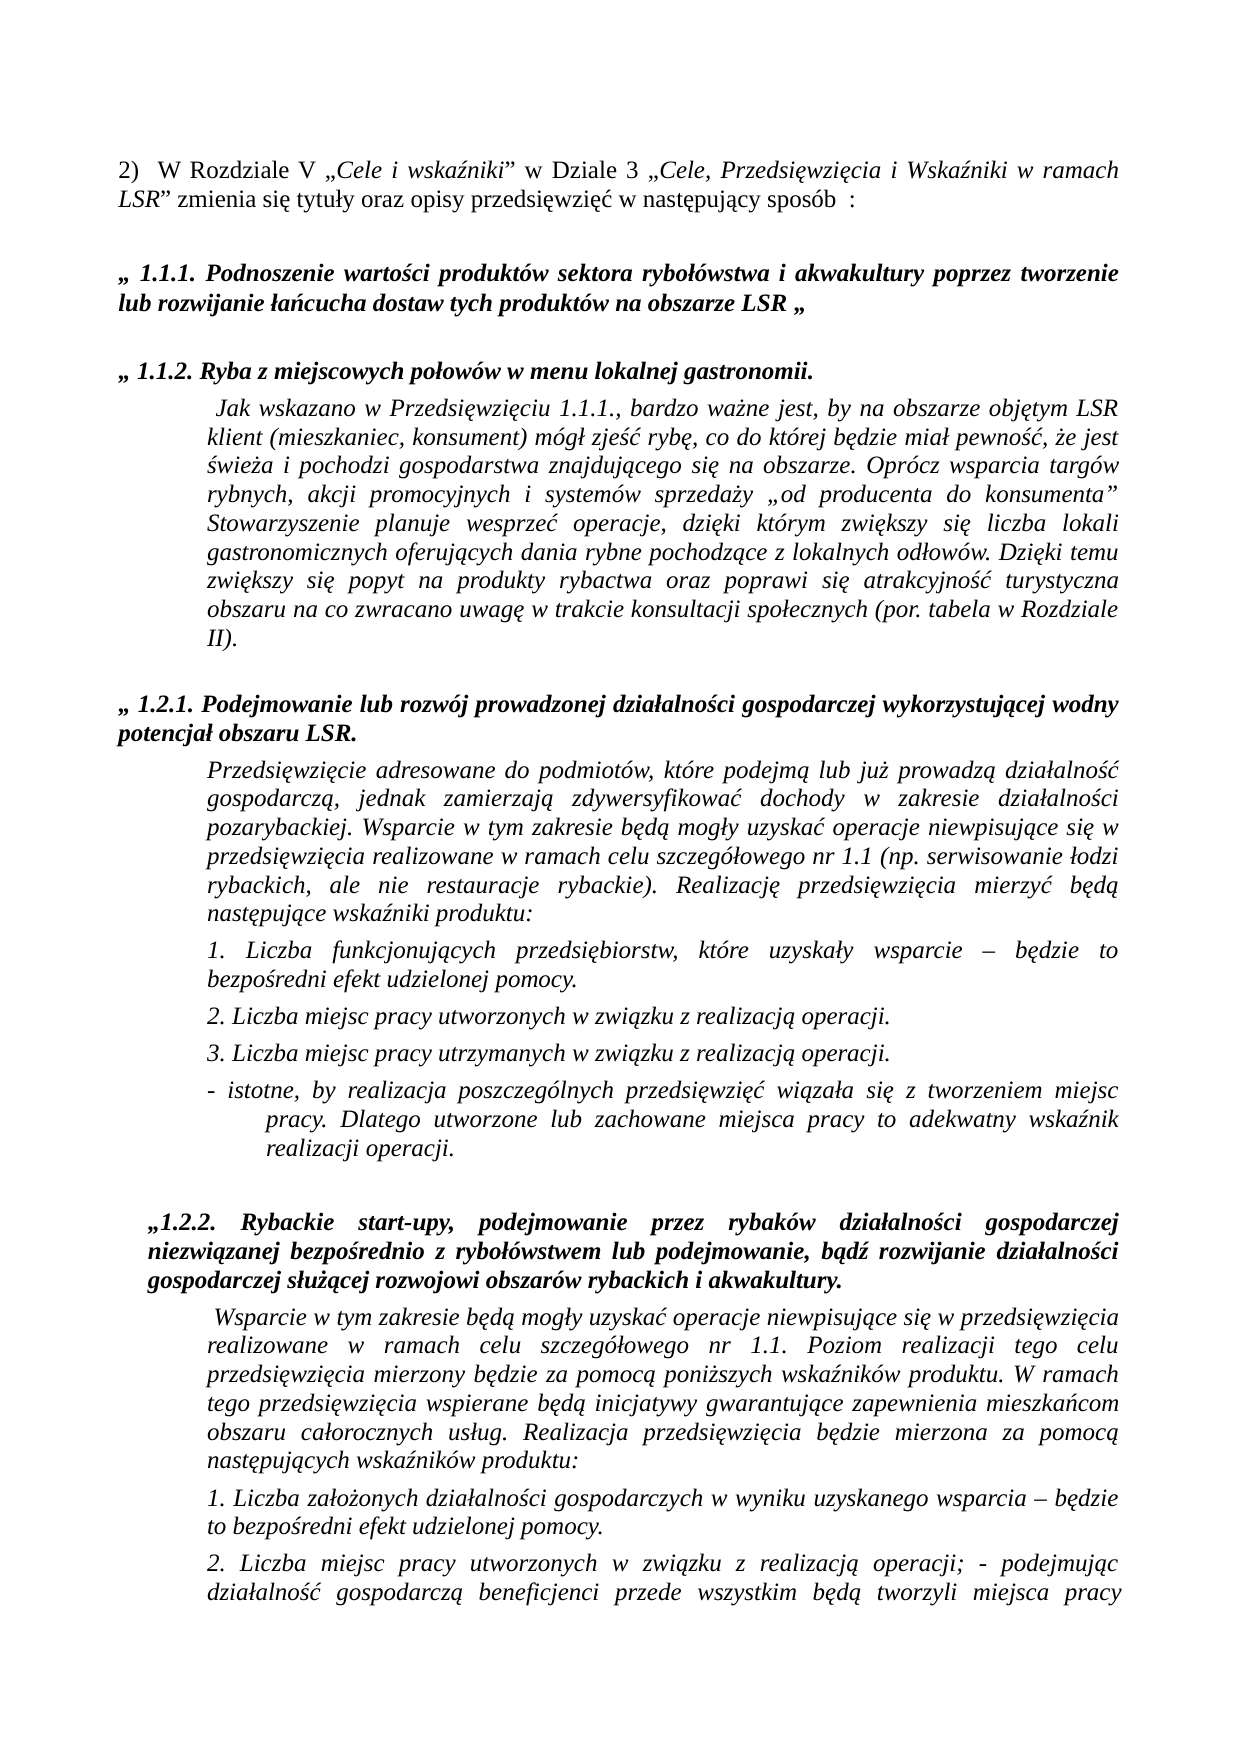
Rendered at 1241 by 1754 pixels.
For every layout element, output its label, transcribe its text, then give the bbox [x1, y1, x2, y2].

list „ 1.1.2. Ryba z miejscowych połowów w menu lokalnej gastronomii. [118, 356, 1122, 385]
list 1. Liczba funkcjonujących przedsiębiorstw, które uzyskały wsparcie – będzie to bezpośredni efekt udzielonej pomocy. [207, 936, 1122, 993]
list Wsparcie w tym zakresie będą mogły uzyskać operacje niewpisujące się w przedsięwzięcia realizowane w ramach celu szczegółowego nr 1.1. Poziom realizacji tego celu przedsięwzięcia mierzony będzie za pomocą poniższych wskaźników produktu. W ramach tego przedsięwzięcia wspierane będą inicjatywy gwarantujące zapewnienia mieszkańcom obszaru całorocznych usług. Realizacja przedsięwzięcia będzie mierzona za pomocą następujących wskaźników produktu: [207, 1302, 1122, 1474]
list Przedsięwzięcie adresowane do podmiotów, które podejmą lub już prowadzą działalność gospodarczą, jednak zamierzają zdywersyfikować dochody w zakresie działalności pozarybackiej. Wsparcie w tym zakresie będą mogły uzyskać operacje niewpisujące się w przedsięwzięcia realizowane w ramach celu szczegółowego nr 1.1 (np. serwisowanie łodzi rybackich, ale nie restauracje rybackie). Realizację przedsięwzięcia mierzyć będą następujące wskaźniki produktu: [207, 755, 1122, 927]
list - istotne, by realizacja poszczególnych przedsięwzięć wiązała się z tworzeniem miejsc pracy. Dlatego utworzone lub zachowane miejsca pracy to adekwatny wskaźnik realizacji operacji. [207, 1076, 1122, 1162]
list 2. Liczba miejsc pracy utworzonych w związku z realizacją operacji; - podejmując działalność gospodarczą beneficjenci przede wszystkim będą tworzyli miejsca pracy [207, 1548, 1122, 1606]
text 2) W Rozdziale V „Cele i wskaźniki” w Dziale 3 „Cele, Przedsięwzięcia i Wskaźniki w ramach LSR” zmienia się tytuły oraz opisy przedsięwzięć w następujący sposób : [118, 155, 1122, 213]
list „1.2.2. Rybackie start-upy, podejmowanie przez rybaków działalności gospodarczej niezwiązanej bezpośrednio z rybołówstwem lub podejmowanie, bądź rozwijanie działalności gospodarczej służącej rozwojowi obszarów rybackich i akwakultury. [148, 1207, 1122, 1293]
list Jak wskazano w Przedsięwzięciu 1.1.1., bardzo ważne jest, by na obszarze objętym LSR klient (mieszkaniec, konsument) mógł zjeść rybę, co do której będzie miał pewność, że jest świeża i pochodzi gospodarstwa znajdującego się na obszarze. Oprócz wsparcia targów rybnych, akcji promocyjnych i systemów sprzedaży „od producenta do konsumenta” Stowarzyszenie planuje wesprzeć operacje, dzięki którym zwiększy się liczba lokali gastronomicznych oferujących dania rybne pochodzące z lokalnych odłowów. Dzięki temu zwiększy się popyt na produkty rybactwa oraz poprawi się atrakcyjność turystyczna obszaru na co zwracano uwagę w trakcie konsultacji społecznych (por. tabela w Rozdziale II). [207, 393, 1122, 652]
list 1. Liczba założonych działalności gospodarczych w wyniku uzyskanego wsparcia – będzie to bezpośredni efekt udzielonej pomocy. [207, 1483, 1122, 1540]
list 2. Liczba miejsc pracy utworzonych w związku z realizacją operacji. [207, 1001, 1122, 1030]
list „ 1.1.1. Podnoszenie wartości produktów sektora rybołówstwa i akwakultury poprzez tworzenie lub rozwijanie łańcucha dostaw tych produktów na obszarze LSR „ [118, 258, 1122, 317]
list „ 1.2.1. Podejmowanie lub rozwój prowadzonej działalności gospodarczej wykorzystującej wodny potencjał obszaru LSR. [118, 689, 1122, 746]
list 3. Liczba miejsc pracy utrzymanych w związku z realizacją operacji. [207, 1038, 1122, 1067]
